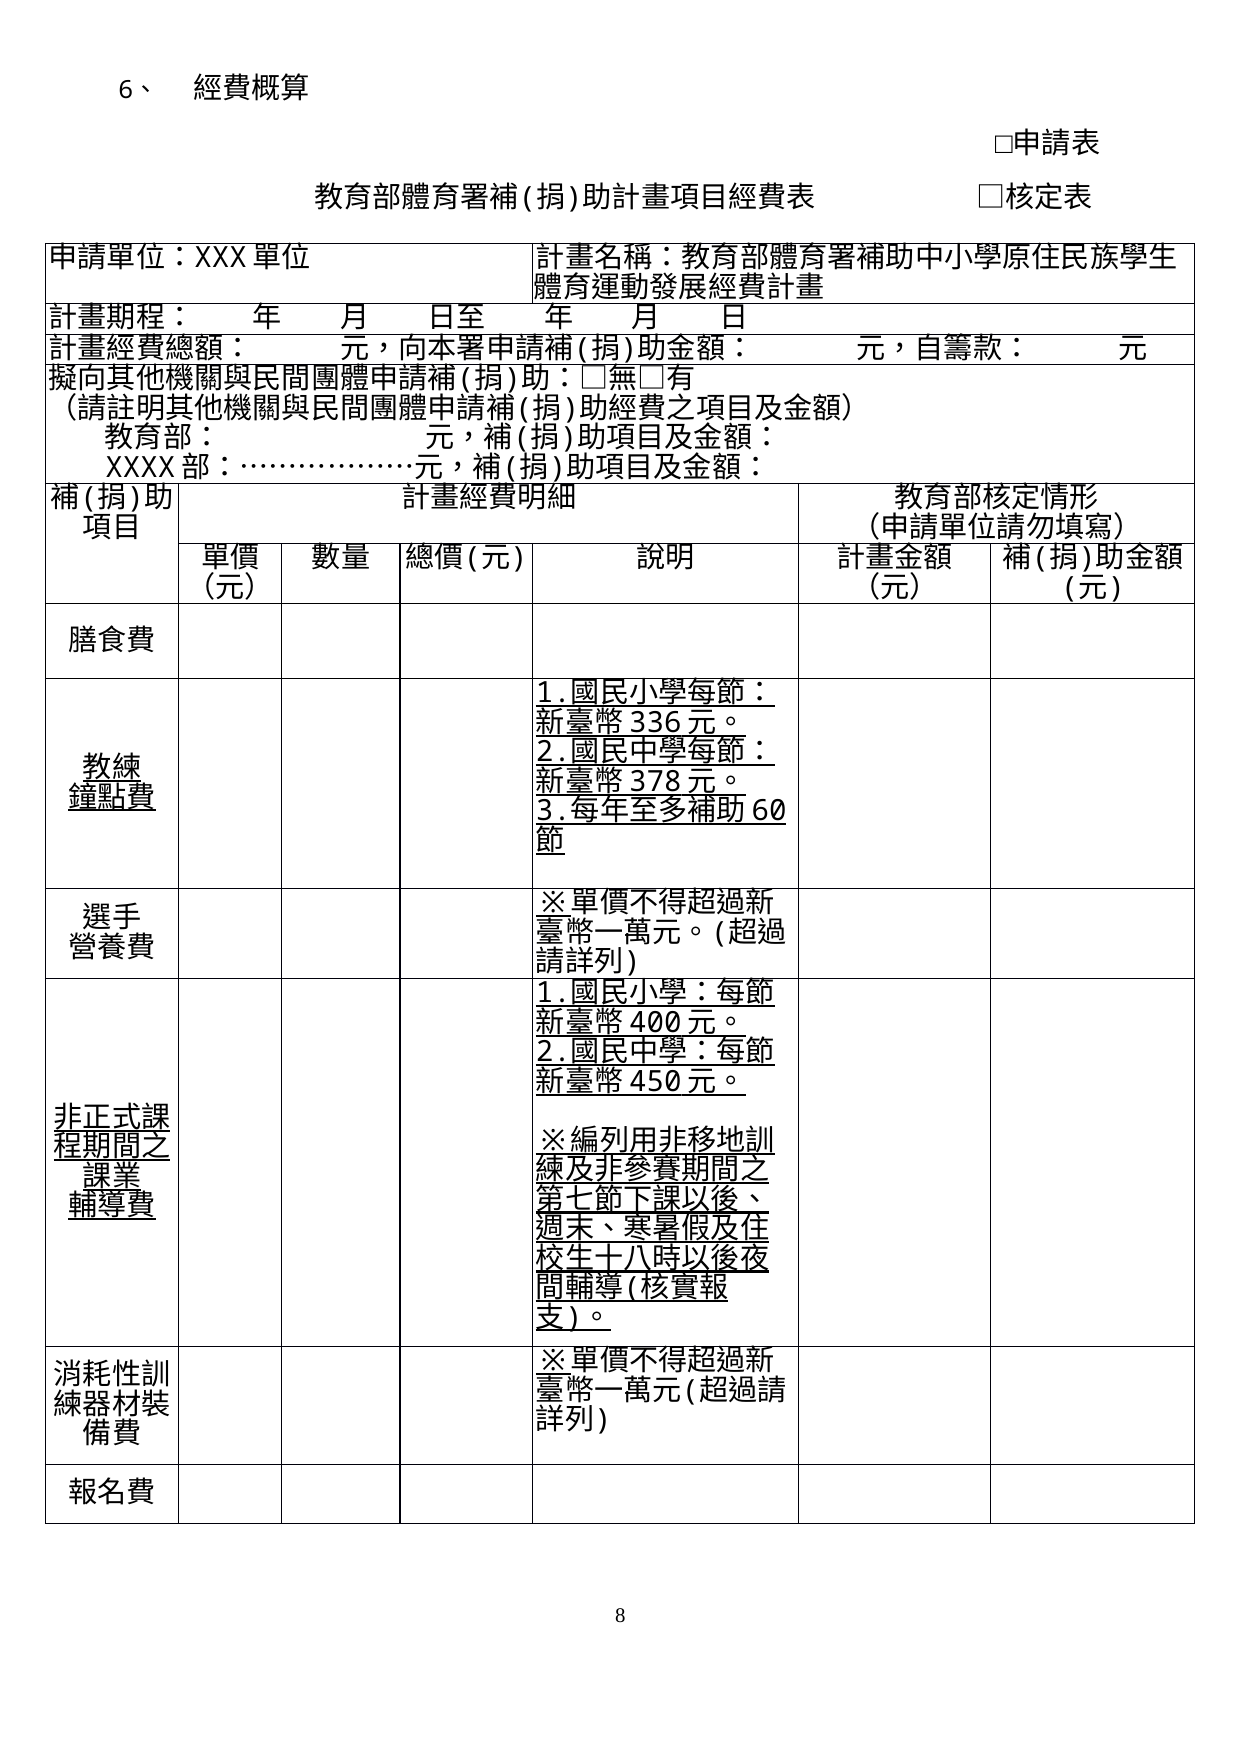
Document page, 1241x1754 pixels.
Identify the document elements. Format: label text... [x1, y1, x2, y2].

table_header [403, 130, 528, 184]
table_cell [179, 604, 281, 678]
table_header [1116, 130, 1195, 184]
table_cell ※單價不得超過新臺幣一萬元(超過請詳列) [533, 1347, 798, 1463]
table_cell 說明 [533, 544, 798, 603]
table_cell 1.國民小學：每節新臺幣400元。 2.國民中學：每節新臺幣450元。 ※編列用非移地訓練及非參賽期間之第七節下課以後、週末、寒暑假及住校生十八時以後夜間輔導(核實報支)。 [533, 979, 798, 1346]
table_cell [991, 679, 1194, 888]
table_cell 計畫名稱：教育部體育署補助中小學原住民族學生體育運動發展經費計畫 [533, 244, 1194, 303]
table_cell [401, 604, 532, 678]
table_cell 計畫經費總額： 元，向本署申請補(捐)助金額： 元，自籌款： 元 [46, 335, 1194, 364]
table_cell [179, 1347, 281, 1463]
table_cell [401, 679, 532, 888]
table_cell 選手 營養費 [46, 889, 178, 978]
table_cell [179, 889, 281, 978]
table_cell [179, 1465, 281, 1522]
table_header [45, 130, 178, 184]
table_cell [45, 184, 178, 213]
table_cell [401, 979, 532, 1346]
table_cell 補(捐)助金額(元) [991, 544, 1194, 603]
table_cell 報名費 [46, 1465, 178, 1522]
table_cell [282, 679, 399, 888]
table_header [178, 130, 276, 184]
table_cell 計畫期程： 年 月 日至 年 月 日 [46, 304, 1194, 333]
table_cell 非正式課程期間之課業 輔導費 [46, 979, 178, 1346]
table_cell [734, 214, 1116, 243]
table_cell 消耗性訓練器材裝備費 [46, 1347, 178, 1463]
table_cell [991, 604, 1194, 678]
table_cell [799, 1347, 990, 1463]
table_cell 教練 鐘點費 [46, 679, 178, 888]
table_cell [401, 889, 532, 978]
table_cell 補(捐)助項目 [46, 484, 178, 603]
table_cell 單價（元） [179, 544, 281, 603]
table_cell [799, 604, 990, 678]
table_cell 教育部核定情形 （申請單位請勿填寫） [799, 484, 1194, 543]
table_cell [991, 889, 1194, 978]
table_cell 1.國民小學每節：新臺幣336元。 2.國民中學每節：新臺幣378元。 3.每年至多補助60節 [533, 679, 798, 888]
table_cell [799, 979, 990, 1346]
table_cell [282, 889, 399, 978]
table_cell [1116, 184, 1195, 213]
table_cell [179, 679, 281, 888]
table_cell 計畫金額（元） [799, 544, 990, 603]
table_cell [401, 1347, 532, 1463]
table_cell [276, 214, 403, 243]
table_cell [799, 1465, 990, 1522]
table_cell [282, 979, 399, 1346]
table_header [528, 130, 734, 184]
table_cell [178, 184, 276, 213]
table_cell [528, 214, 734, 243]
table_cell [45, 214, 178, 243]
table_cell [991, 1465, 1194, 1522]
table_cell [799, 679, 990, 888]
table_header □申請表 [734, 130, 1116, 184]
list 經費概算 [118, 75, 1122, 104]
table_cell 計畫經費明細 [179, 484, 798, 543]
table_cell [533, 604, 798, 678]
table_cell [403, 214, 528, 243]
table_cell 數量 [282, 544, 399, 603]
table_cell 教育部體育署補(捐)助計畫項目經費表 □核定表 [276, 184, 1116, 213]
table_header [276, 130, 403, 184]
table_cell 膳食費 [46, 604, 178, 678]
table_cell 申請單位：XXX單位 [46, 244, 532, 303]
table_cell [991, 979, 1194, 1346]
table_cell ※單價不得超過新臺幣一萬元。(超過請詳列) [533, 889, 798, 978]
table_cell [282, 1465, 399, 1522]
table_cell [178, 214, 276, 243]
table_cell [1116, 214, 1195, 243]
table_cell [282, 1347, 399, 1463]
table_cell 擬向其他機關與民間團體申請補(捐)助：□無□有 （請註明其他機關與民間團體申請補(捐)助經費之項目及金額） 教育部： 元，補(捐)助項目及金額： XXXX部：………………元，補(捐)助項目及金額： [46, 365, 1194, 483]
table_cell 總價(元) [401, 544, 532, 603]
table_cell [799, 889, 990, 978]
table_cell [991, 1347, 1194, 1463]
table_cell [179, 979, 281, 1346]
table_cell [282, 604, 399, 678]
table_cell [401, 1465, 532, 1522]
table_cell [533, 1465, 798, 1522]
